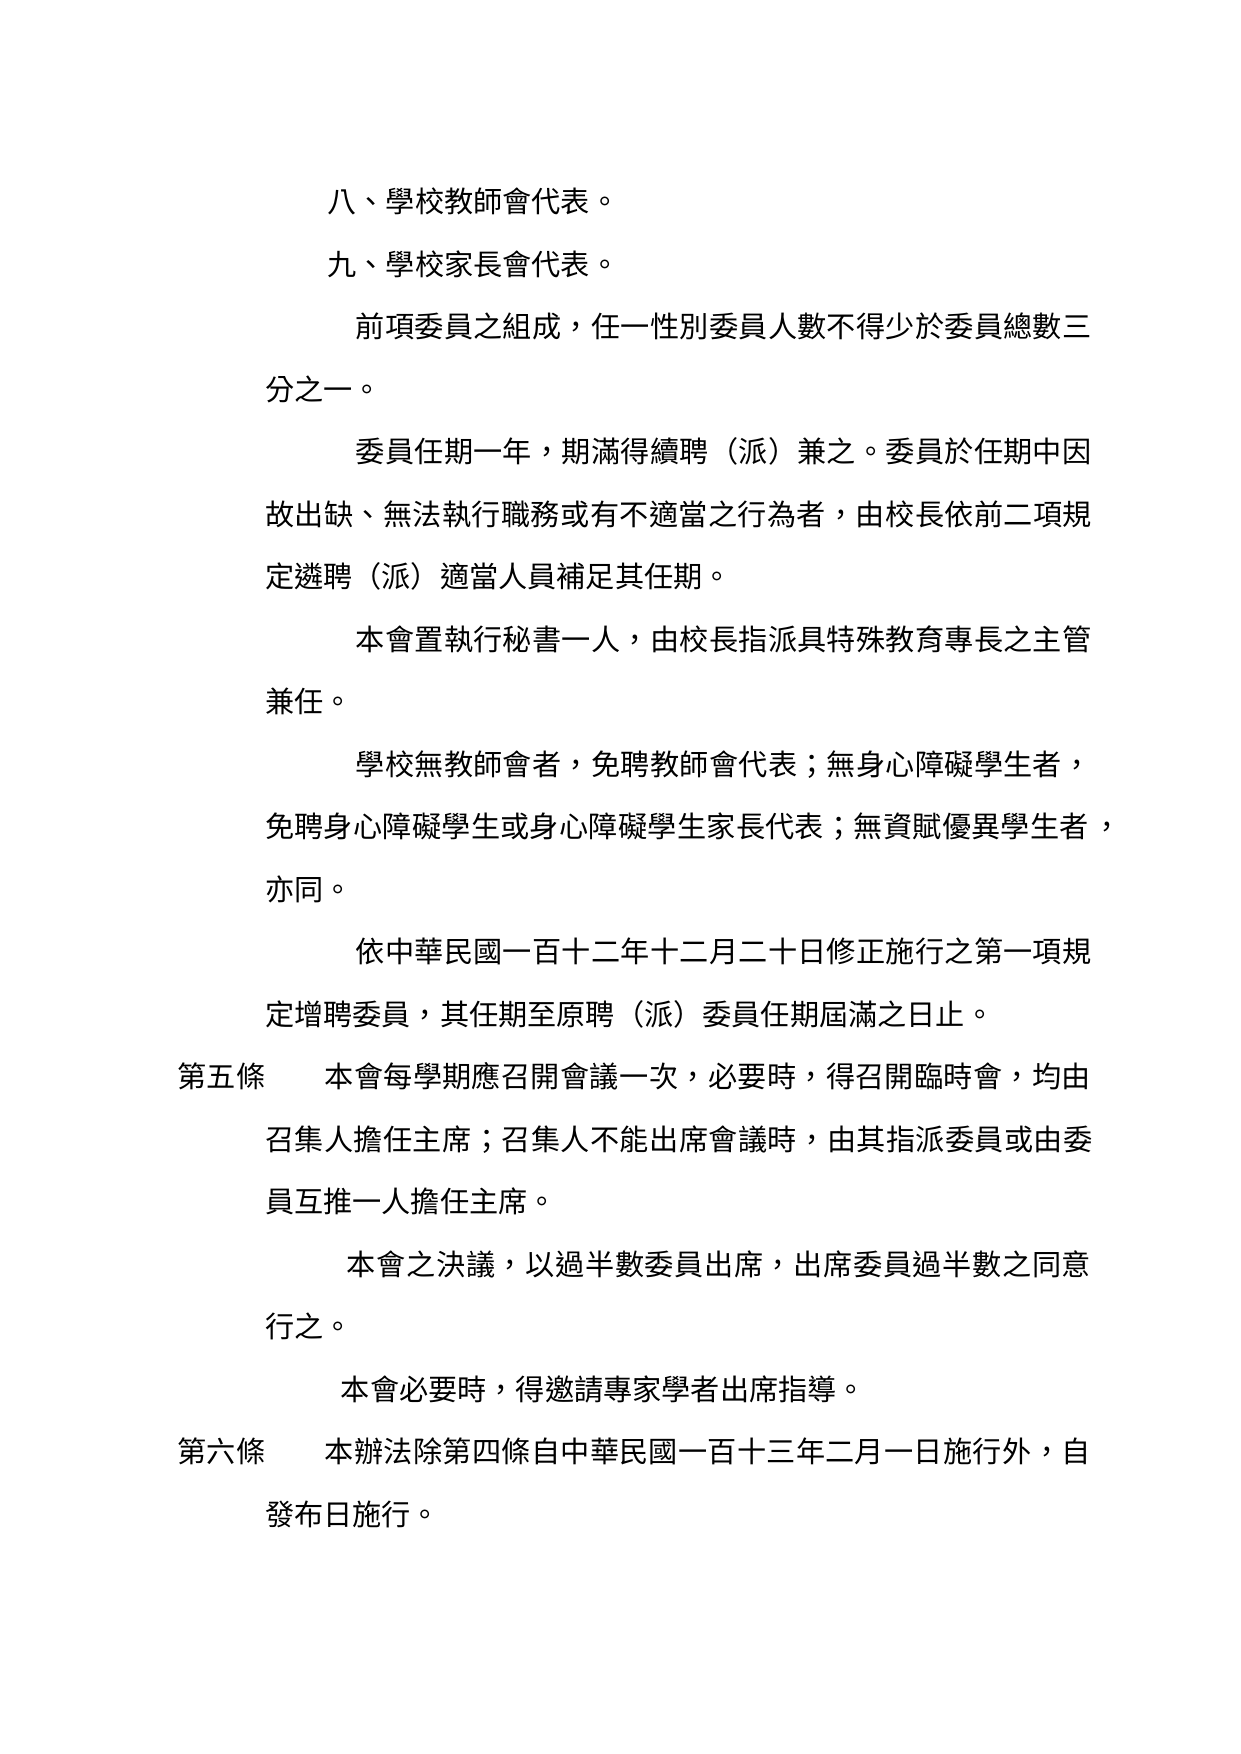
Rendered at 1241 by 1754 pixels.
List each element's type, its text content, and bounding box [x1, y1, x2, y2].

text 本會必要時，得邀請專家學者出席指導。 [177, 1346, 1092, 1408]
text 學校無教師會者，免聘教師會代表；無身心障礙學生者，免聘身心障礙學生或身心障礙學生家長代表；無資賦優異學生者，亦同。 [177, 721, 1092, 908]
text 本會之決議，以過半數委員出席，出席委員過半數之同意行之。 [177, 1221, 1092, 1346]
text 九、學校家長會代表。 [327, 221, 1092, 283]
text 委員任期一年，期滿得續聘（派）兼之。委員於任期中因故出缺、無法執行職務或有不適當之行為者，由校長依前二項規定遴聘（派）適當人員補足其任期。 [177, 408, 1092, 596]
text 依中華民國一百十二年十二月二十日修正施行之第一項規定增聘委員，其任期至原聘（派）委員任期屆滿之日止。 [177, 908, 1092, 1033]
text 第五條 本會每學期應召開會議一次，必要時，得召開臨時會，均由召集人擔任主席；召集人不能出席會議時，由其指派委員或由委員互推一人擔任主席。 [177, 1033, 1092, 1221]
text 前項委員之組成，任一性別委員人數不得少於委員總數三分之一。 [177, 283, 1092, 408]
text 本會置執行秘書一人，由校長指派具特殊教育專長之主管兼任。 [177, 596, 1092, 721]
text 第六條 本辦法除第四條自中華民國一百十三年二月一日施行外，自發布日施行。 [177, 1408, 1092, 1533]
text 八、學校教師會代表。 [327, 158, 1092, 221]
